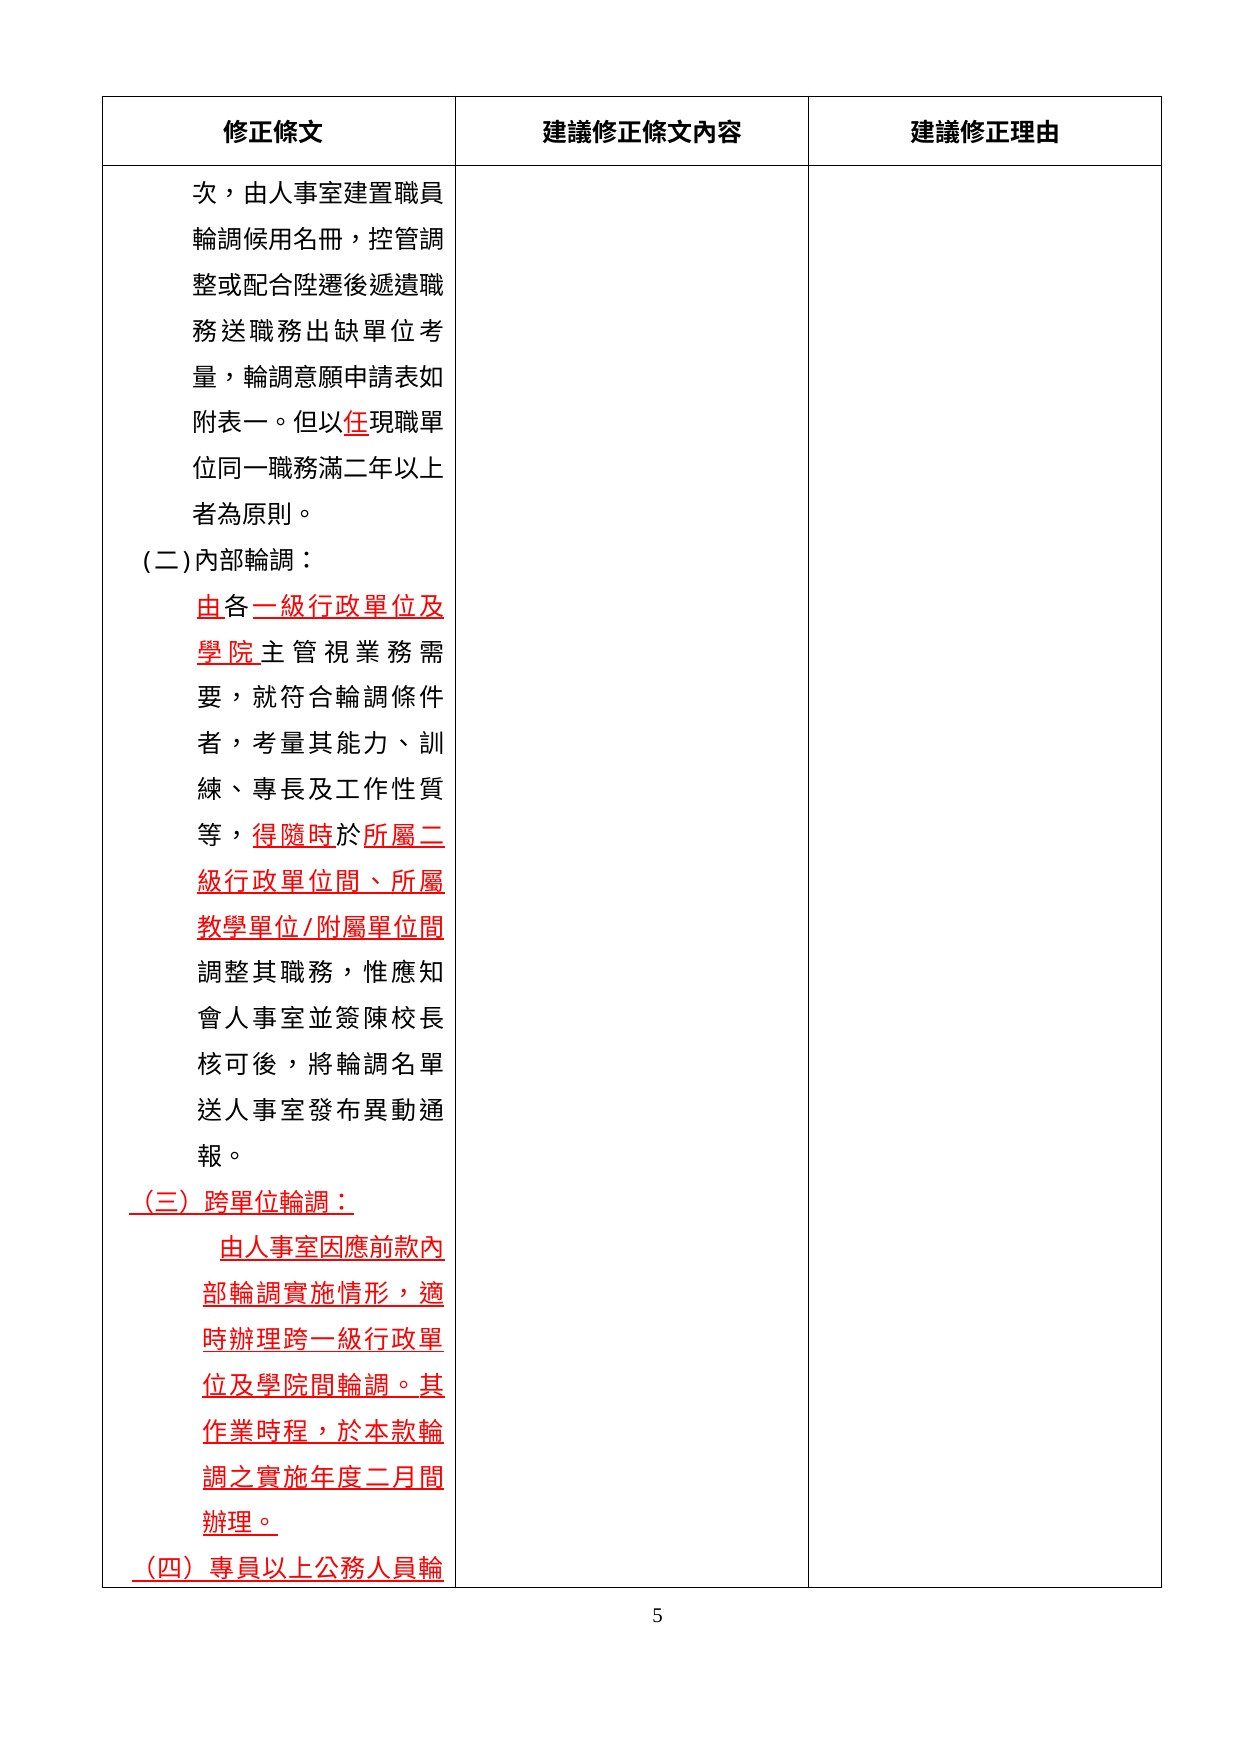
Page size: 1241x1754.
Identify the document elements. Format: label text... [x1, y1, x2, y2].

table_cell [809, 166, 1161, 1587]
table_cell [456, 166, 808, 1587]
table_header 修正條文 [103, 97, 455, 165]
table_header 建議修正理由 [809, 97, 1161, 165]
table_cell 次，由人事室建置職員輪調候用名冊，控管調整或配合陞遷後遞遺職務送職務出缺單位考量，輪調意願申請表如附表一。但以任現職單位同一職務滿二年以上者為原則。 (二)內部輪調： 由各一級行政單位及學院主管視業務需要，就符合輪調條件者，考量其能力、訓練、專長及工作性質等，得隨時於所屬二級行政單位間、所屬教學單位/附屬單位間調整其職務，惟應知會人事室並簽陳校長核可後，將輪調名單送人事室發布異動通報。 （三）跨單位輪調： 由人事室因應前款內部輪調實施情形，適時辦理跨一級行政單位及學院間輪調。其作業時程，於本款輪調之實施年度二月間辦理。 （四）專員以上公務人員輪 [103, 166, 455, 1587]
table_header 建議修正條文內容 [456, 97, 808, 165]
